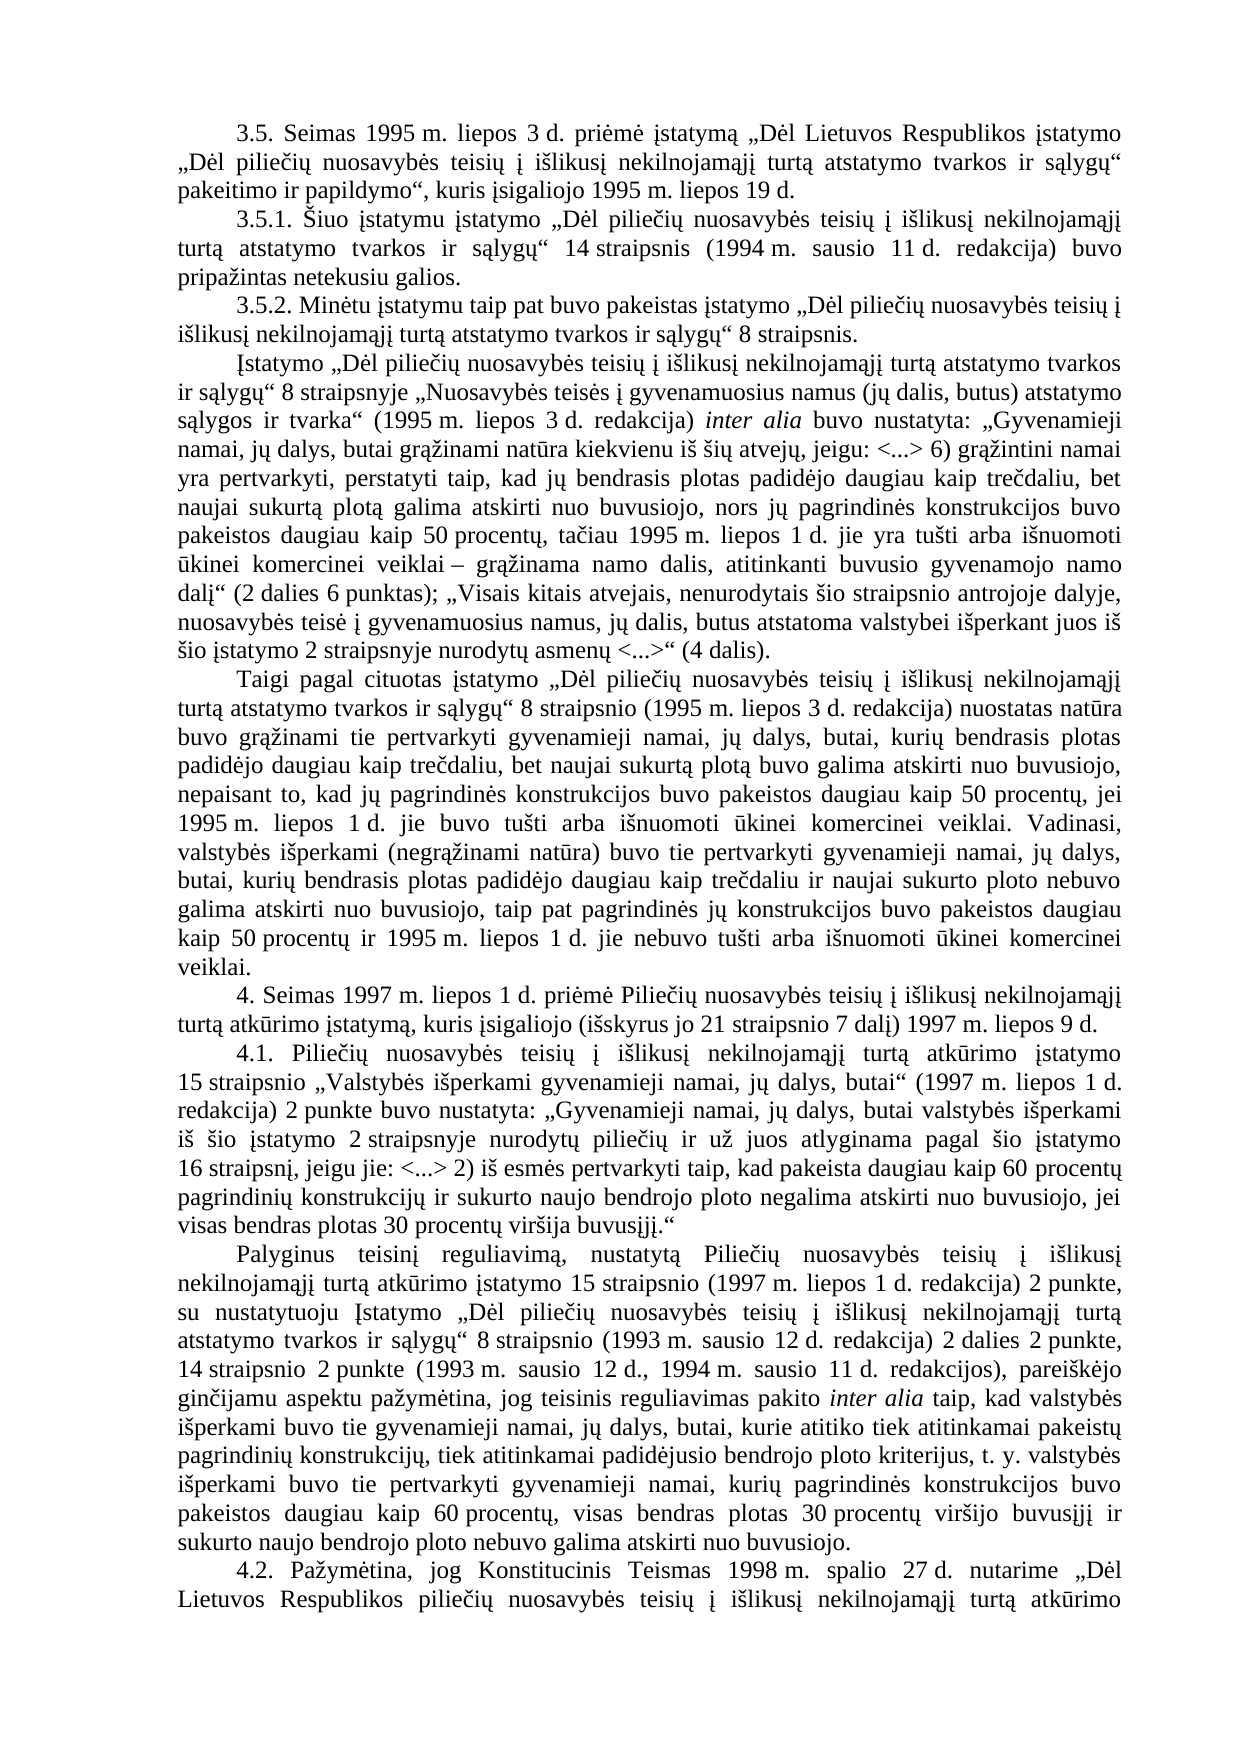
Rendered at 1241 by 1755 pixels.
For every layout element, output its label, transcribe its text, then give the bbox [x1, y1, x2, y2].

text Įstatymo „Dėl piliečių nuosavybės teisių į išlikusį nekilnojamąjį turtą atstatymo tvarkos ir sąlygų“ 8 straipsnyje „Nuosavybės teisės į gyvenamuosius namus (jų dalis, butus) atstatymo sąlygos ir tvarka“ (1995 m. liepos 3 d. redakcija) inter alia buvo nustatyta: „Gyvenamieji namai, jų dalys, butai grąžinami natūra kiekvienu iš šių atvejų, jeigu: <...> 6) grąžintini namai yra pertvarkyti, perstatyti taip, kad jų bendrasis plotas padidėjo daugiau kaip trečdaliu, bet naujai sukurtą plotą galima atskirti nuo buvusiojo, nors jų pagrindinės konstrukcijos buvo pakeistos daugiau kaip 50 procentų, tačiau 1995 m. liepos 1 d. jie yra tušti arba išnuomoti ūkinei komercinei veiklai – grąžinama namo dalis, atitinkanti buvusio gyvenamojo namo dalį“ (2 dalies 6 punktas); „Visais kitais atvejais, nenurodytais šio straipsnio antrojoje dalyje, nuosavybės teisė į gyvenamuosius namus, jų dalis, butus atstatoma valstybei išperkant juos iš šio įstatymo 2 straipsnyje nurodytų asmenų <...>“ (4 dalis). [177, 348, 1122, 664]
text Palyginus teisinį reguliavimą, nustatytą Piliečių nuosavybės teisių į išlikusį nekilnojamąjį turtą atkūrimo įstatymo 15 straipsnio (1997 m. liepos 1 d. redakcija) 2 punkte, su nustatytuoju Įstatymo „Dėl piliečių nuosavybės teisių į išlikusį nekilnojamąjį turtą atstatymo tvarkos ir sąlygų“ 8 straipsnio (1993 m. sausio 12 d. redakcija) 2 dalies 2 punkte, 14 straipsnio 2 punkte (1993 m. sausio 12 d., 1994 m. sausio 11 d. redakcijos), pareiškėjo ginčijamu aspektu pažymėtina, jog teisinis reguliavimas pakito inter alia taip, kad valstybės išperkami buvo tie gyvenamieji namai, jų dalys, butai, kurie atitiko tiek atitinkamai pakeistų pagrindinių konstrukcijų, tiek atitinkamai padidėjusio bendrojo ploto kriterijus, t. y. valstybės išperkami buvo tie pertvarkyti gyvenamieji namai, kurių pagrindinės konstrukcijos buvo pakeistos daugiau kaip 60 procentų, visas bendras plotas 30 procentų viršijo buvusįjį ir sukurto naujo bendrojo ploto nebuvo galima atskirti nuo buvusiojo. [177, 1239, 1122, 1556]
text Taigi pagal cituotas įstatymo „Dėl piliečių nuosavybės teisių į išlikusį nekilnojamąjį turtą atstatymo tvarkos ir sąlygų“ 8 straipsnio (1995 m. liepos 3 d. redakcija) nuostatas natūra buvo grąžinami tie pertvarkyti gyvenamieji namai, jų dalys, butai, kurių bendrasis plotas padidėjo daugiau kaip trečdaliu, bet naujai sukurtą plotą buvo galima atskirti nuo buvusiojo, nepaisant to, kad jų pagrindinės konstrukcijos buvo pakeistos daugiau kaip 50 procentų, jei 1995 m. liepos 1 d. jie buvo tušti arba išnuomoti ūkinei komercinei veiklai. Vadinasi, valstybės išperkami (negrąžinami natūra) buvo tie pertvarkyti gyvenamieji namai, jų dalys, butai, kurių bendrasis plotas padidėjo daugiau kaip trečdaliu ir naujai sukurto ploto nebuvo galima atskirti nuo buvusiojo, taip pat pagrindinės jų konstrukcijos buvo pakeistos daugiau kaip 50 procentų ir 1995 m. liepos 1 d. jie nebuvo tušti arba išnuomoti ūkinei komercinei veiklai. [177, 664, 1122, 981]
text 4. Seimas 1997 m. liepos 1 d. priėmė Piliečių nuosavybės teisių į išlikusį nekilnojamąjį turtą atkūrimo įstatymą, kuris įsigaliojo (išskyrus jo 21 straipsnio 7 dalį) 1997 m. liepos 9 d. [177, 981, 1122, 1038]
text 3.5.2. Minėtu įstatymu taip pat buvo pakeistas įstatymo „Dėl piliečių nuosavybės teisių į išlikusį nekilnojamąjį turtą atstatymo tvarkos ir sąlygų“ 8 straipsnis. [177, 291, 1122, 348]
text 4.2. Pažymėtina, jog Konstitucinis Teismas 1998 m. spalio 27 d. nutarime „Dėl Lietuvos Respublikos piliečių nuosavybės teisių į išlikusį nekilnojamąjį turtą atkūrimo [177, 1556, 1122, 1613]
text 3.5.1. Šiuo įstatymu įstatymo „Dėl piliečių nuosavybės teisių į išlikusį nekilnojamąjį turtą atstatymo tvarkos ir sąlygų“ 14 straipsnis (1994 m. sausio 11 d. redakcija) buvo pripažintas netekusiu galios. [177, 204, 1122, 291]
text 3.5. Seimas 1995 m. liepos 3 d. priėmė įstatymą „Dėl Lietuvos Respublikos įstatymo „Dėl piliečių nuosavybės teisių į išlikusį nekilnojamąjį turtą atstatymo tvarkos ir sąlygų“ pakeitimo ir papildymo“, kuris įsigaliojo 1995 m. liepos 19 d. [177, 118, 1122, 204]
text 4.1. Piliečių nuosavybės teisių į išlikusį nekilnojamąjį turtą atkūrimo įstatymo 15 straipsnio „Valstybės išperkami gyvenamieji namai, jų dalys, butai“ (1997 m. liepos 1 d. redakcija) 2 punkte buvo nustatyta: „Gyvenamieji namai, jų dalys, butai valstybės išperkami iš šio įstatymo 2 straipsnyje nurodytų piliečių ir už juos atlyginama pagal šio įstatymo 16 straipsnį, jeigu jie: <...> 2) iš esmės pertvarkyti taip, kad pakeista daugiau kaip 60 procentų pagrindinių konstrukcijų ir sukurto naujo bendrojo ploto negalima atskirti nuo buvusiojo, jei visas bendras plotas 30 procentų viršija buvusįjį.“ [177, 1038, 1122, 1239]
